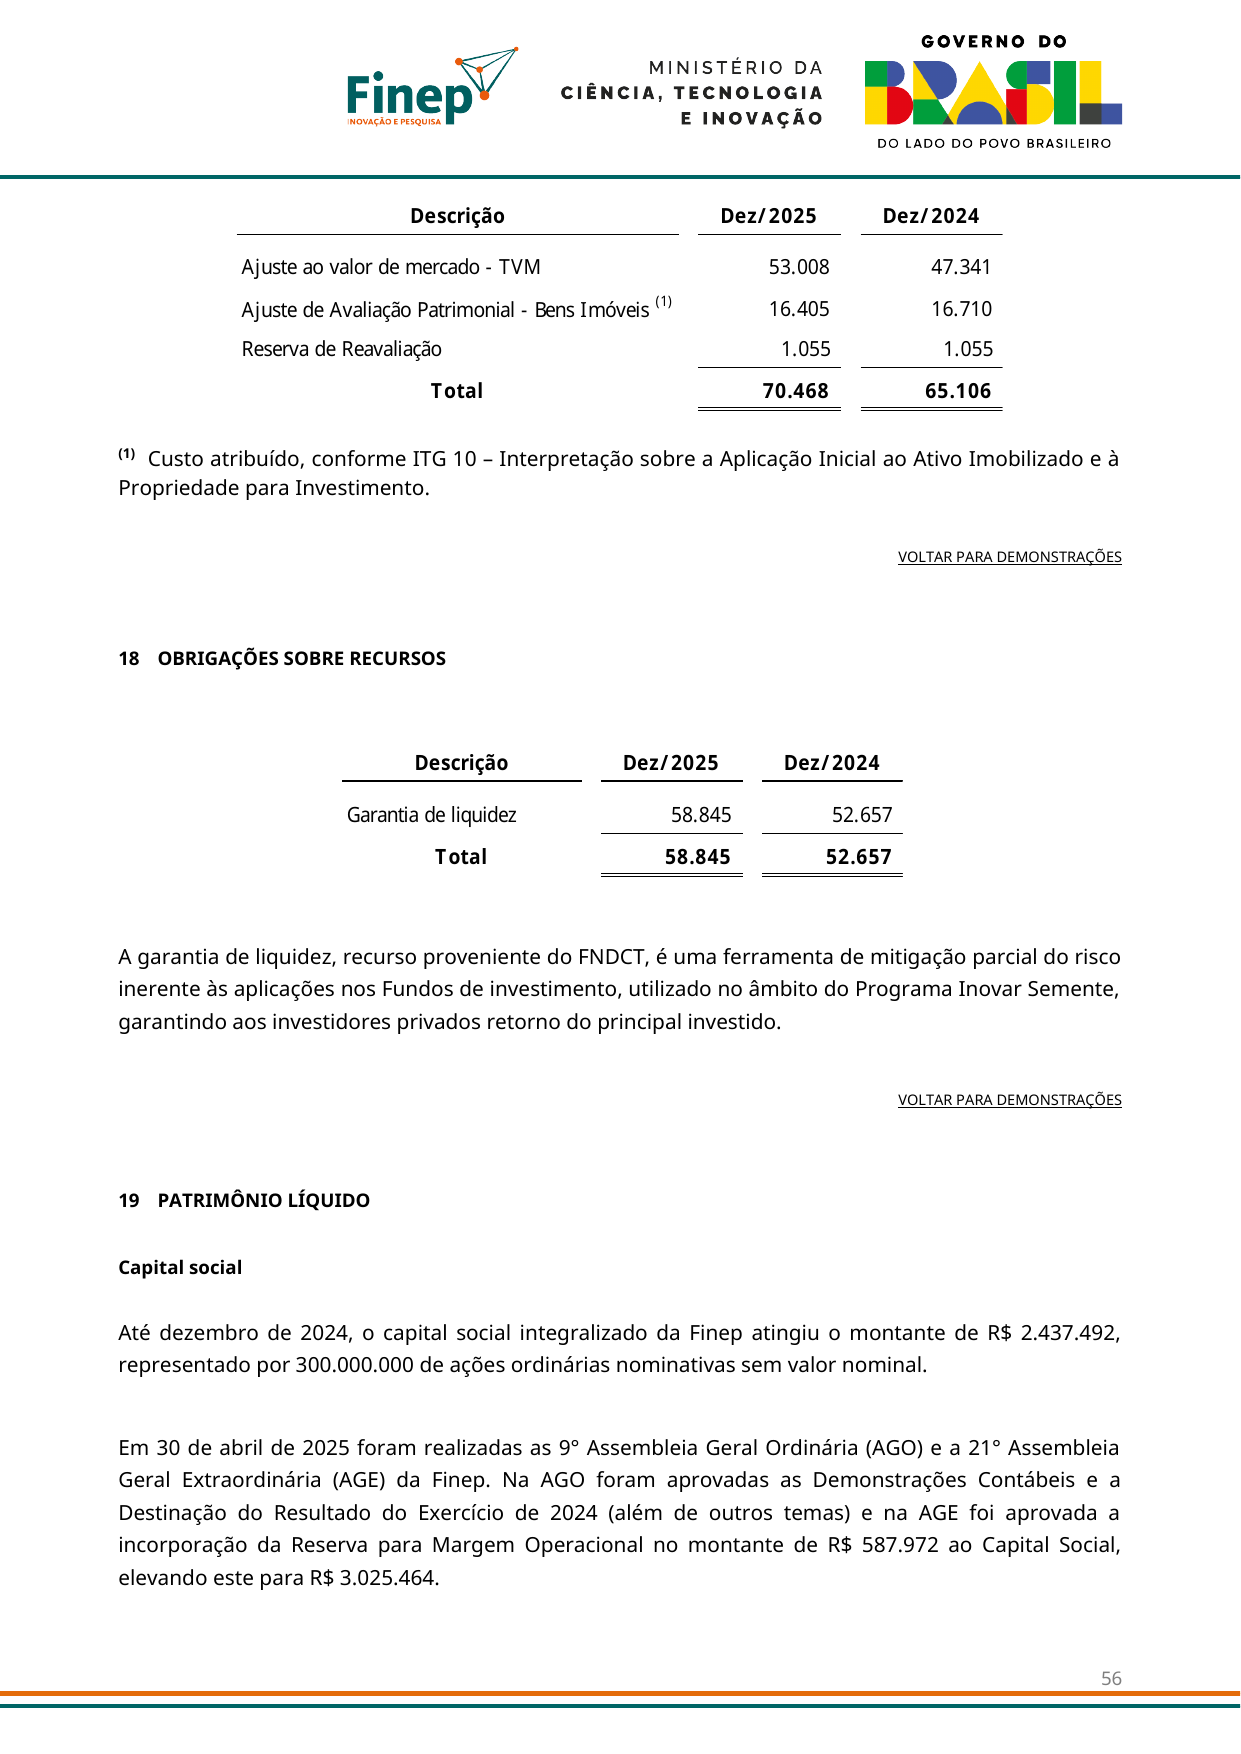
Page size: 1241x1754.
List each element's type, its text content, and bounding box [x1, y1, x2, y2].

text A garantia de liquidez, recurso proveniente do FNDCT, é uma ferramenta de mitigação parcial do risco inerente às aplicações nos Fundos de investimento, utilizado no âmbito do Programa Inovar Semente, garantindo aos investidores privados retorno do principal investido. [118, 942, 1122, 1035]
list (1) Custo atribuído, conforme ITG 10 – Interpretação sobre a Aplicação Inicial ao Ativo Imobilizado e à Propriedade para Investimento. [118, 444, 1122, 501]
list Patrimônio Líquido [118, 1187, 1122, 1213]
text Voltar para demonstrações [118, 1089, 1122, 1109]
text Voltar para demonstrações [118, 547, 1122, 567]
text Até dezembro de 2024, o capital social integralizado da Finep atingiu o montante de R$ 2.437.492, representado por 300.000.000 de ações ordinárias nominativas sem valor nominal. [118, 1318, 1122, 1379]
subtitle Capital social [118, 1254, 1122, 1280]
list Obrigações sobre recursos [118, 645, 1122, 670]
text Em 30 de abril de 2025 foram realizadas as 9° Assembleia Geral Ordinária (AGO) e a 21° Assembleia Geral Extraordinária (AGE) da Finep. Na AGO foram aprovadas as Demonstrações Contábeis e a Destinação do Resultado do Exercício de 2024 (além de outros temas) e na AGE foi aprovada a incorporação da Reserva para Margem Operacional no montante de R$ 587.972 ao Capital Social, elevando este para R$ 3.025.464. [118, 1433, 1122, 1592]
